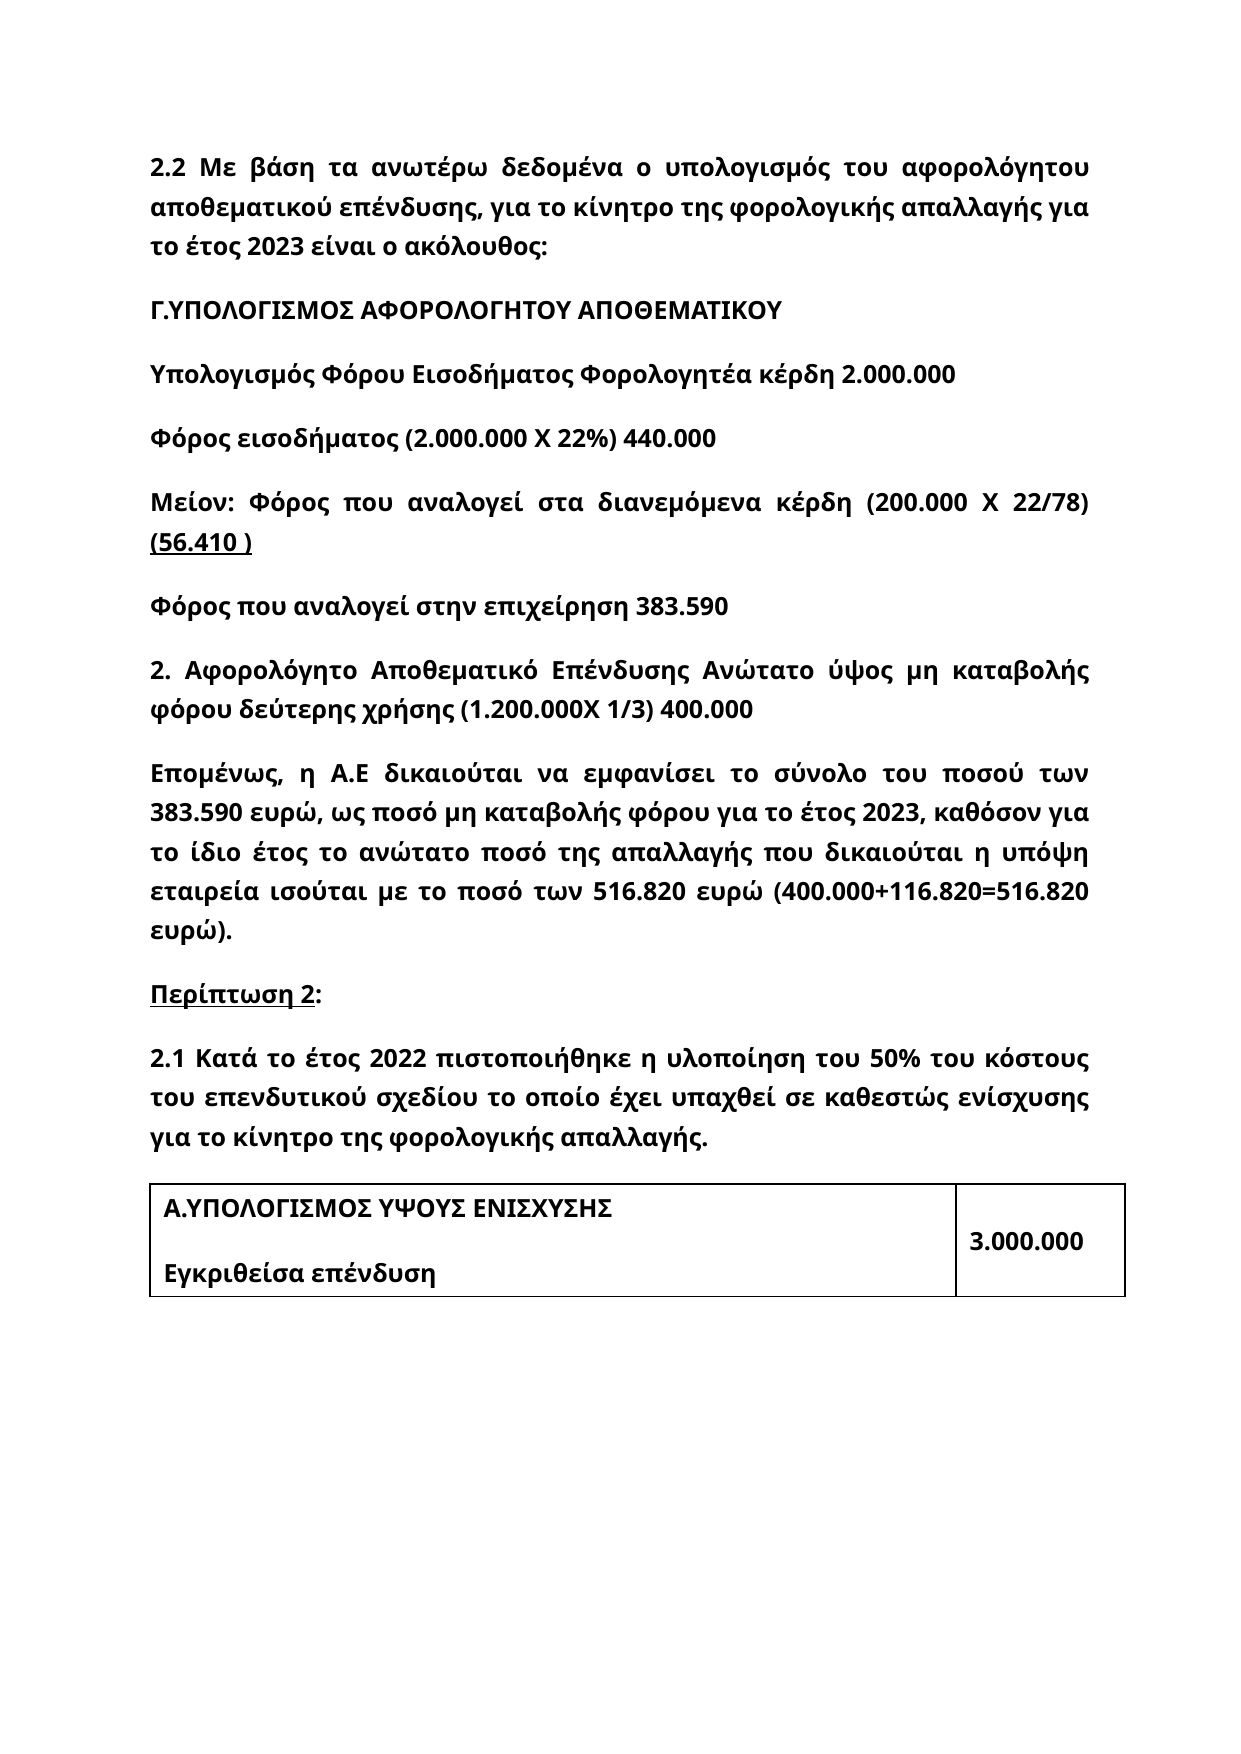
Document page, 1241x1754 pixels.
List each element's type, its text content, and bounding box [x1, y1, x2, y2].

text Μείον: Φόρος που αναλογεί στα διανεμόμενα κέρδη (200.000 Χ 22/78) (56.410 ) [150, 485, 1090, 558]
text Περίπτωση 2: [150, 977, 1090, 1011]
text Φόρος εισοδήματος (2.000.000 Χ 22%) 440.000 [150, 421, 1090, 455]
text 2.1 Κατά το έτος 2022 πιστοποιήθηκε η υλοποίηση του 50% του κόστους του επενδυτικού σχεδίου το οποίο έχει υπαχθεί σε καθεστώς ενίσχυσης για το κίνητρο της φορολογικής απαλλαγής. [150, 1041, 1090, 1153]
text 2.2 Με βάση τα ανωτέρω δεδομένα ο υπολογισμός του αφορολόγητου αποθεματικού επένδυσης, για το κίνητρο της φορολογικής απαλλαγής για το έτος 2023 είναι ο ακόλουθος: [150, 150, 1090, 262]
text 2. Αφορολόγητο Αποθεματικό Επένδυσης Ανώτατο ύψος μη καταβολής φόρου δεύτερης χρήσης (1.200.000Χ 1/3) 400.000 [150, 652, 1090, 726]
text Επομένως, η Α.Ε δικαιούται να εμφανίσει το σύνολο του ποσού των 383.590 ευρώ, ως ποσό μη καταβολής φόρου για το έτος 2023, καθόσον για το ίδιο έτος το ανώτατο ποσό της απαλλαγής που δικαιούται η υπόψη εταιρεία ισούται με το ποσό των 516.820 ευρώ (400.000+116.820=516.820 ευρώ). [150, 756, 1090, 947]
table_header Α.ΥΠΟΛΟΓΙΣΜΟΣ ΥΨΟΥΣ ΕΝΙΣΧΥΣΗΣ Εγκριθείσα επένδυση [151, 1185, 955, 1296]
text Υπολογισμός Φόρου Εισοδήματος Φορολογητέα κέρδη 2.000.000 [150, 357, 1090, 391]
table_header 3.000.000 [957, 1185, 1124, 1296]
text Γ.ΥΠΟΛΟΓΙΣΜΟΣ ΑΦΟΡΟΛΟΓΗΤΟΥ ΑΠΟΘΕΜΑΤΙΚΟΥ [150, 292, 1090, 327]
text Φόρος που αναλογεί στην επιχείρηση 383.590 [150, 588, 1090, 622]
